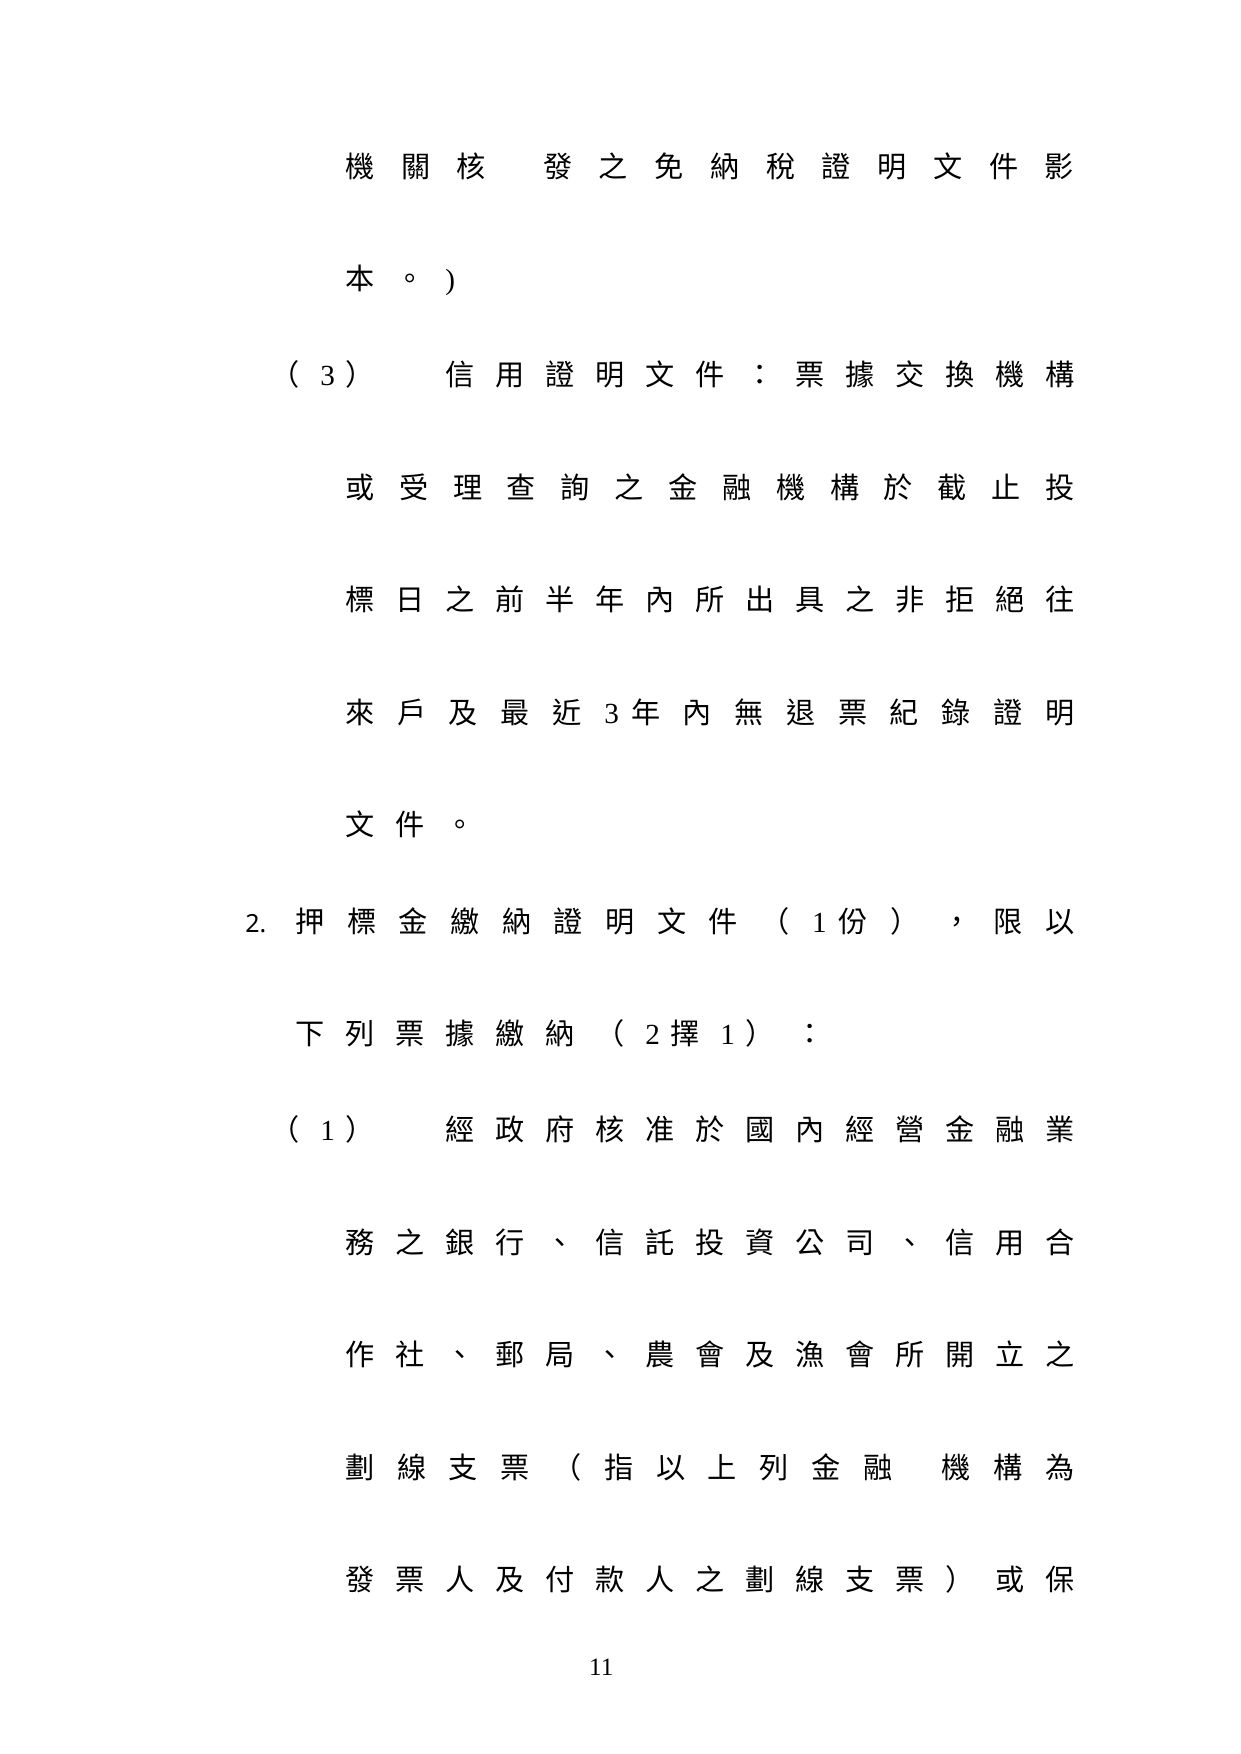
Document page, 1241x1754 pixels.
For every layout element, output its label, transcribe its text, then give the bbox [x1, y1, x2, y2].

list 經政府核准於國內經營金融業務之銀行、信託投資公司、信用合作社、郵局、農會及漁會所開立之劃線支票（指以上列金融 機構為發票人及付款人之劃線支票）或保 [248, 1090, 1095, 1615]
list 押標金繳納證明文件（1份），限以下列票據繳納（2擇1）： [224, 882, 1095, 1069]
list 機關核 發之免納稅證明文件影本。) [248, 127, 1095, 314]
list 信用證明文件：票據交換機構或受理查詢之金融機構於截止投 標日之前半年內所出具之非拒絕往來戶及最近3年內無退票紀錄證明文件。 [248, 336, 1095, 861]
